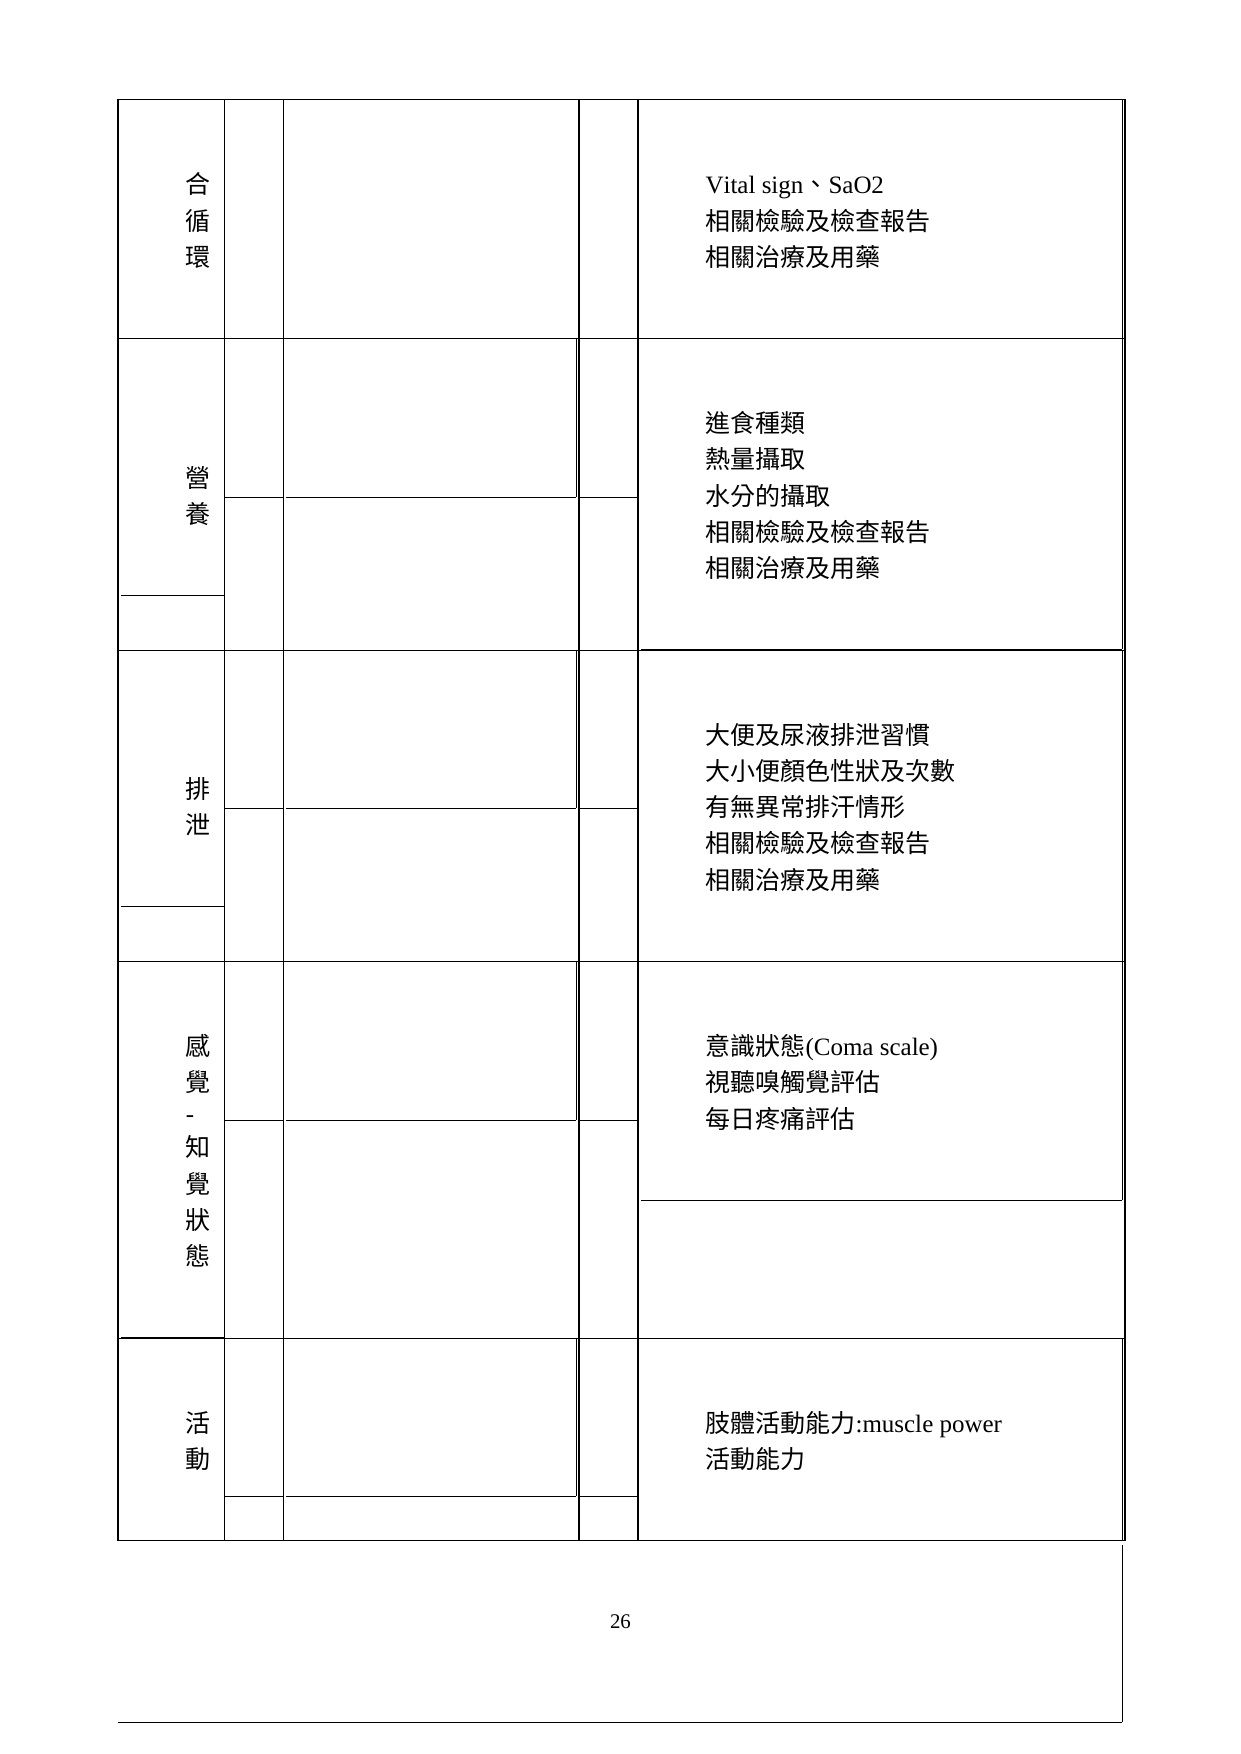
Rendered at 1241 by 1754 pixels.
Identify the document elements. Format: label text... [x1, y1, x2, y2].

table_cell [225, 962, 283, 1120]
table_cell 進食種類 熱量攝取 水分的攝取 相關檢驗及檢查報告 相關治療及用藥 [639, 339, 1122, 649]
table_cell [225, 1339, 283, 1496]
table_cell [284, 962, 578, 1337]
table_cell Vital sign、SaO2 相關檢驗及檢查報告 相關治療及用藥 [639, 100, 1122, 338]
table_cell [284, 339, 578, 649]
table_cell [225, 1121, 283, 1337]
table_cell [580, 1497, 637, 1540]
table_cell [225, 339, 283, 497]
table_cell [225, 651, 283, 808]
table_cell 感覺-知覺狀態 [119, 962, 224, 1337]
table_cell [580, 809, 637, 961]
table_cell [225, 809, 283, 961]
table_cell [580, 1339, 637, 1496]
table_cell [284, 1339, 578, 1540]
table_cell 營養 [119, 339, 224, 649]
table_cell [284, 651, 578, 961]
table_cell [580, 651, 637, 808]
table_cell 意識狀態(Coma scale) 視聽嗅觸覺評估 每日疼痛評估 [639, 962, 1124, 1337]
table_cell 活動 [119, 1339, 224, 1540]
table_cell 肢體活動能力:muscle power 活動能力 [639, 1339, 1122, 1540]
table_cell [580, 1121, 637, 1337]
table_cell 排泄 [119, 651, 224, 961]
table_cell [225, 100, 283, 338]
table_cell [225, 1497, 283, 1540]
table_cell [580, 100, 637, 338]
table_cell [580, 962, 637, 1120]
table_cell [284, 100, 578, 338]
table_cell [580, 498, 637, 649]
table_cell [580, 339, 637, 497]
table_cell 大便及尿液排泄習慣 大小便顏色性狀及次數 有無異常排汗情形 相關檢驗及檢查報告 相關治療及用藥 [639, 651, 1122, 961]
table_cell 合循環 [119, 100, 224, 338]
table_cell [225, 498, 283, 649]
